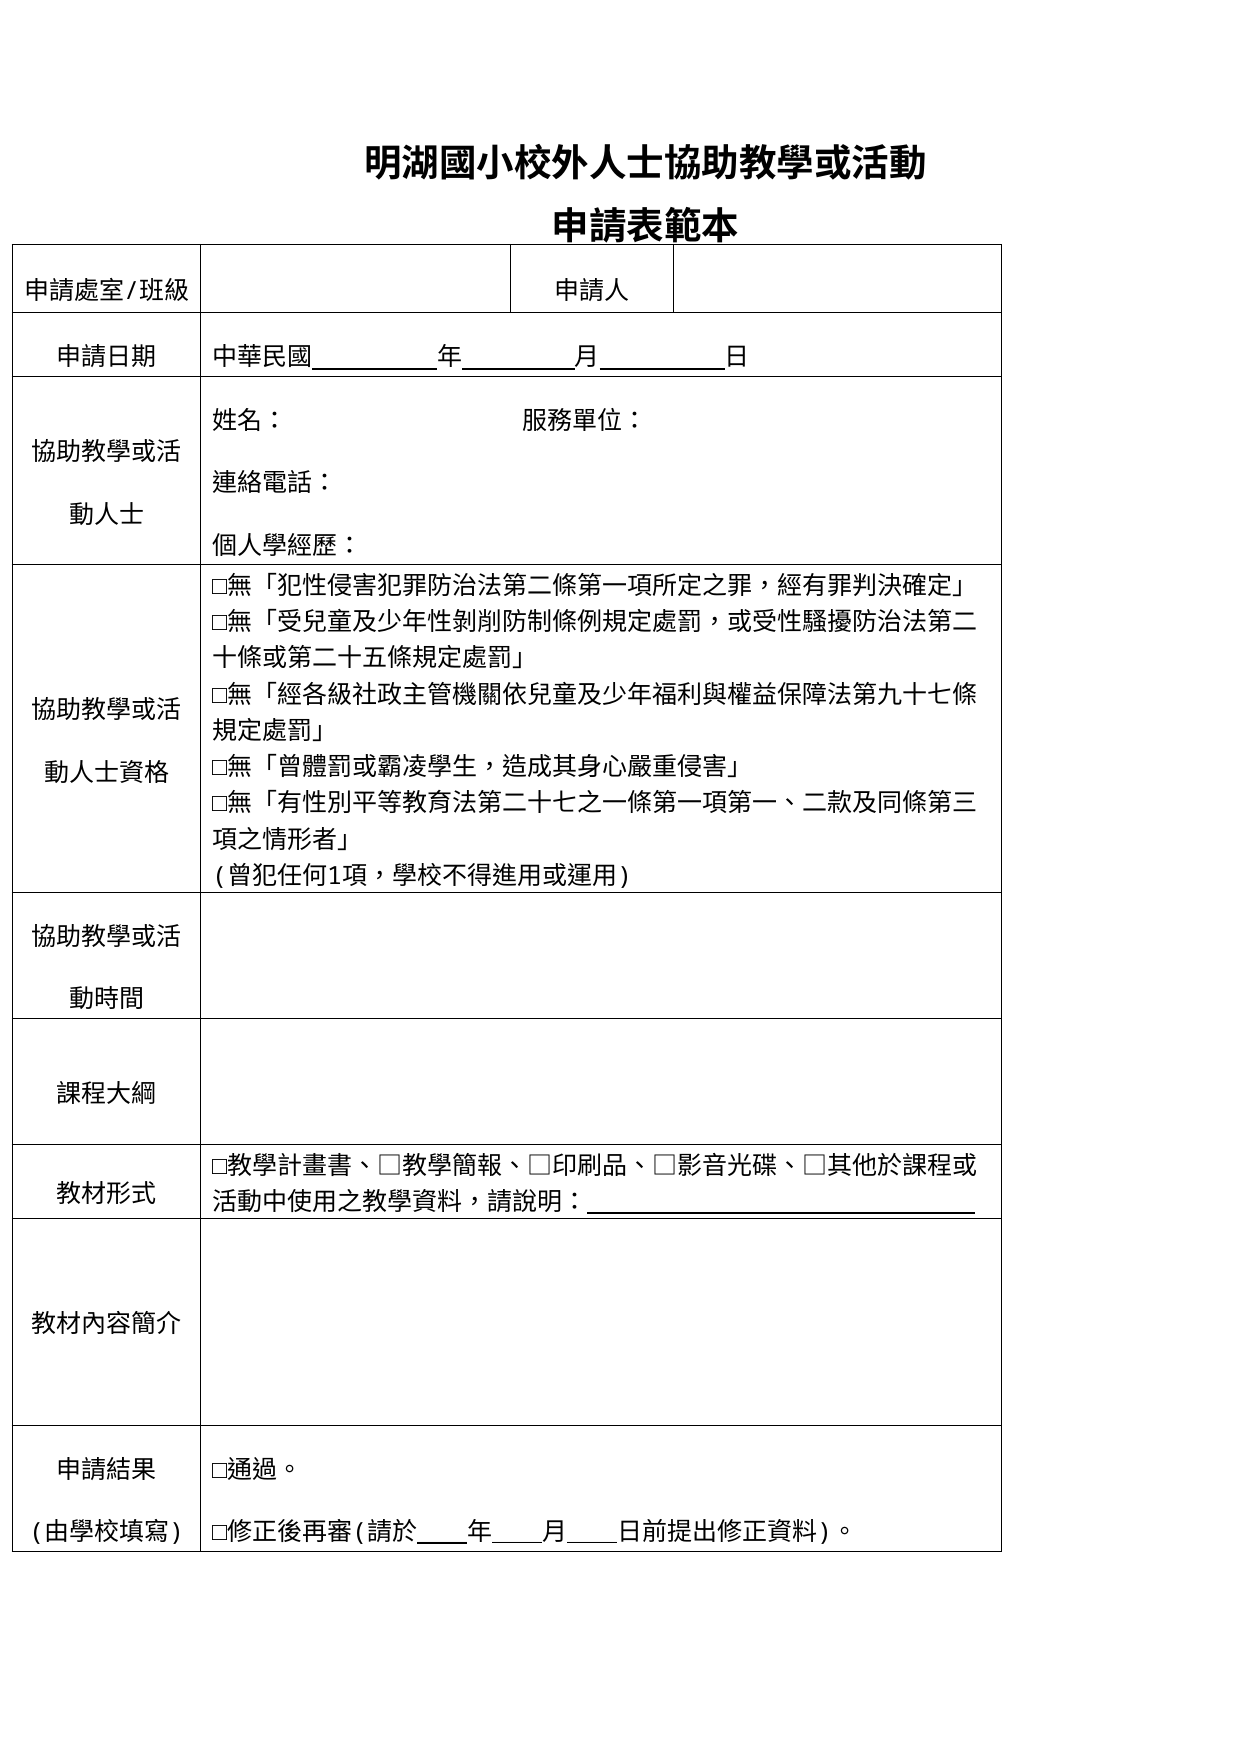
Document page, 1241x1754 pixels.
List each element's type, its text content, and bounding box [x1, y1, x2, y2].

table_cell 中華民國 年 月 日 [201, 313, 1001, 376]
table_cell 服務單位： [511, 377, 1001, 564]
table_header [674, 245, 1001, 312]
table_cell [201, 1019, 1001, 1144]
table_header 申請處室/班級 [13, 245, 200, 312]
text 申請表範本 [163, 181, 1128, 244]
table_cell 教材內容簡介 [13, 1219, 200, 1424]
table_header 申請人 [511, 245, 673, 312]
table_header [201, 245, 510, 312]
table_cell 課程大綱 [13, 1019, 200, 1144]
table_cell 申請日期 [13, 313, 200, 376]
table_cell 教材形式 [13, 1145, 200, 1218]
table_cell □無「犯性侵害犯罪防治法第二條第一項所定之罪，經有罪判決確定」 □無「受兒童及少年性剝削防制條例規定處罰，或受性騷擾防治法第二十條或第二十五條規定處罰」 □無「經各級社政主管機關依兒童及少年福利與權益保障法第九十七條規定處罰」 □無「曾體罰或霸凌學生，造成其身心嚴重侵害」 □無「有性別平等教育法第二十七之一條第一項第一、二款及同條第三項之情形者」 (曾犯任何1項，學校不得進用或運用) [201, 565, 1001, 892]
table_cell 協助教學或活動時間 [13, 893, 200, 1018]
table_cell [201, 1219, 1001, 1424]
table_cell 姓名： 連絡電話： 個人學經歷： [201, 377, 511, 564]
text 明湖國小校外人士協助教學或活動 [163, 119, 1128, 181]
table_cell [201, 893, 1001, 1018]
table_cell 協助教學或活動人士資格 [13, 565, 200, 892]
table_cell □教學計畫書、□教學簡報、□印刷品、□影音光碟、□其他於課程或活動中使用之教學資料，請說明： [201, 1145, 1001, 1218]
table_cell □通過。 □修正後再審(請於＿＿年＿＿月＿＿日前提出修正資料)。 [201, 1426, 1001, 1551]
table_cell 協助教學或活動人士 [13, 377, 200, 564]
table_cell 申請結果 (由學校填寫) [13, 1426, 200, 1551]
